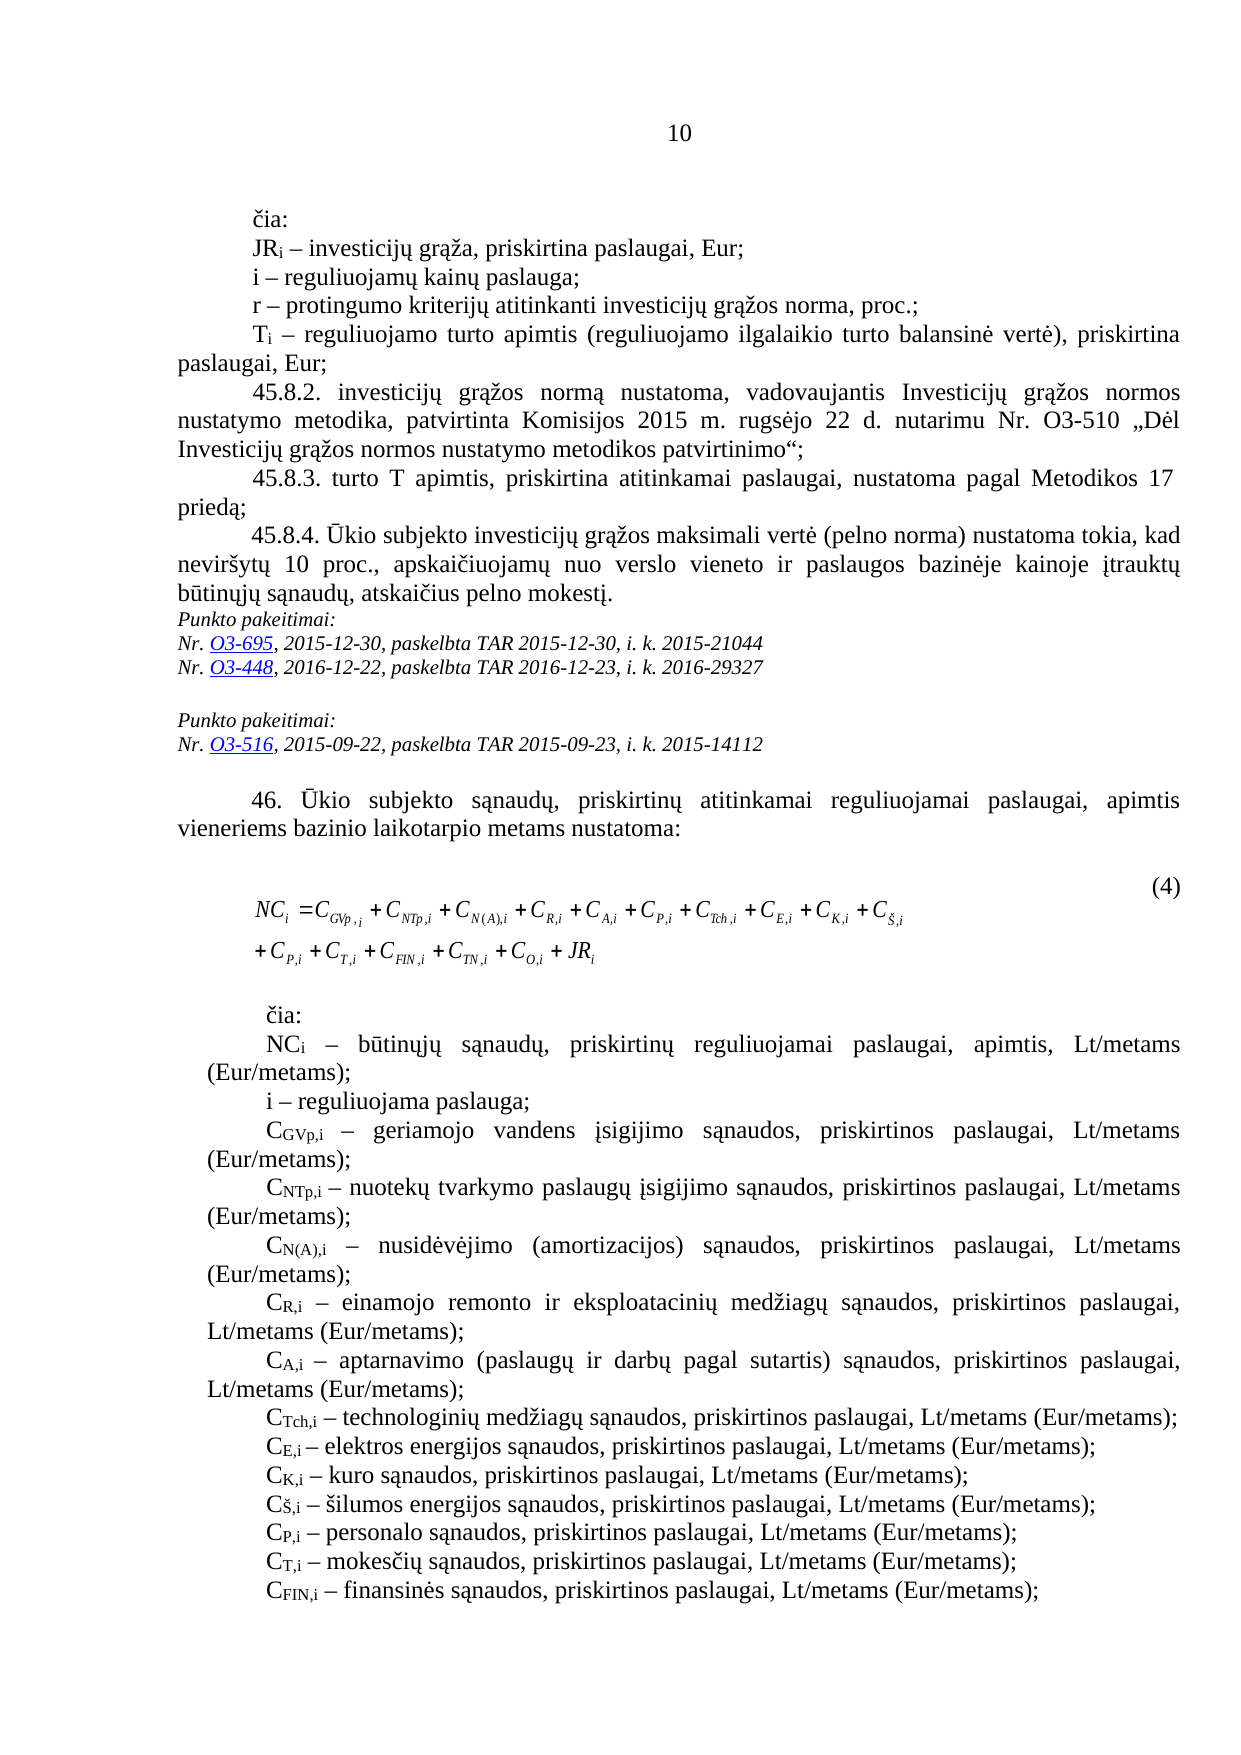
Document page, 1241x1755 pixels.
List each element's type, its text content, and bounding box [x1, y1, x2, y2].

text Nr. O3-448, 2016-12-22, paskelbta TAR 2016-12-23, i. k. 2016-29327 [177, 655, 1181, 679]
text CR,i – einamojo remonto ir eksploatacinių medžiagų sąnaudos, priskirtinos paslaugai, Lt/metams (Eur/metams); [207, 1287, 1181, 1345]
text Punkto pakeitimai: [177, 708, 1181, 732]
text Nr. O3-695, 2015-12-30, paskelbta TAR 2015-12-30, i. k. 2015-21044 [177, 631, 1181, 655]
text CT,i – mokesčių sąnaudos, priskirtinos paslaugai, Lt/metams (Eur/metams); [207, 1546, 1181, 1575]
text čia: [177, 204, 1181, 233]
text (4) [207, 871, 1181, 971]
text CNTp,i – nuotekų tvarkymo paslaugų įsigijimo sąnaudos, priskirtinos paslaugai, Lt/metams (Eur/metams); [207, 1172, 1181, 1230]
text CK,i – kuro sąnaudos, priskirtinos paslaugai, Lt/metams (Eur/metams); [207, 1460, 1181, 1489]
text JRi – investicijų grąža, priskirtina paslaugai, Eur; [177, 233, 1181, 262]
text CE,i – elektros energijos sąnaudos, priskirtinos paslaugai, Lt/metams (Eur/metams); [207, 1431, 1181, 1460]
text Nr. O3-516, 2015-09-22, paskelbta TAR 2015-09-23, i. k. 2015-14112 [177, 732, 1181, 756]
text CTch,i – technologinių medžiagų sąnaudos, priskirtinos paslaugai, Lt/metams (Eur/metams); [207, 1402, 1181, 1431]
text čia: [207, 1000, 1181, 1029]
text CŠ,i – šilumos energijos sąnaudos, priskirtinos paslaugai, Lt/metams (Eur/metams); [207, 1489, 1181, 1517]
text r – protingumo kriterijų atitinkanti investicijų grąžos norma, proc.; [177, 291, 1181, 319]
text CFIN,i – finansinės sąnaudos, priskirtinos paslaugai, Lt/metams (Eur/metams); [207, 1575, 1181, 1604]
text 46. Ūkio subjekto sąnaudų, priskirtinų atitinkamai reguliuojamai paslaugai, apimtis vieneriems bazinio laikotarpio metams nustatoma: [177, 785, 1181, 842]
text Ti – reguliuojamo turto apimtis (reguliuojamo ilgalaikio turto balansinė vertė), priskirtina paslaugai, Eur; [177, 319, 1181, 377]
text CN(A),i – nusidėvėjimo (amortizacijos) sąnaudos, priskirtinos paslaugai, Lt/metams (Eur/metams); [207, 1230, 1181, 1287]
text 45.8.3. turto T apimtis, priskirtina atitinkamai paslaugai, nustatoma pagal Metodikos 17 priedą; [177, 463, 1181, 521]
text 45.8.2. investicijų grąžos normą nustatoma, vadovaujantis Investicijų grąžos normos nustatymo metodika, patvirtinta Komisijos 2015 m. rugsėjo 22 d. nutarimu Nr. O3-510 „Dėl Investicijų grąžos normos nustatymo metodikos patvirtinimo“; [177, 377, 1181, 463]
text Punkto pakeitimai: [177, 607, 1181, 631]
text CA,i – aptarnavimo (paslaugų ir darbų pagal sutartis) sąnaudos, priskirtinos paslaugai, Lt/metams (Eur/metams); [207, 1345, 1181, 1402]
text CGVp,i – geriamojo vandens įsigijimo sąnaudos, priskirtinos paslaugai, Lt/metams (Eur/metams); [207, 1115, 1181, 1172]
text 45.8.4. Ūkio subjekto investicijų grąžos maksimali vertė (pelno norma) nustatoma tokia, kad neviršytų 10 proc., apskaičiuojamų nuo verslo vieneto ir paslaugos bazinėje kainoje įtrauktų būtinųjų sąnaudų, atskaičius pelno mokestį. [177, 521, 1181, 607]
text i – reguliuojama paslauga; [207, 1086, 1181, 1115]
text i – reguliuojamų kainų paslauga; [177, 262, 1181, 291]
text NCi – būtinųjų sąnaudų, priskirtinų reguliuojamai paslaugai, apimtis, Lt/metams (Eur/metams); [207, 1029, 1181, 1086]
text CP,i – personalo sąnaudos, priskirtinos paslaugai, Lt/metams (Eur/metams); [207, 1517, 1181, 1546]
